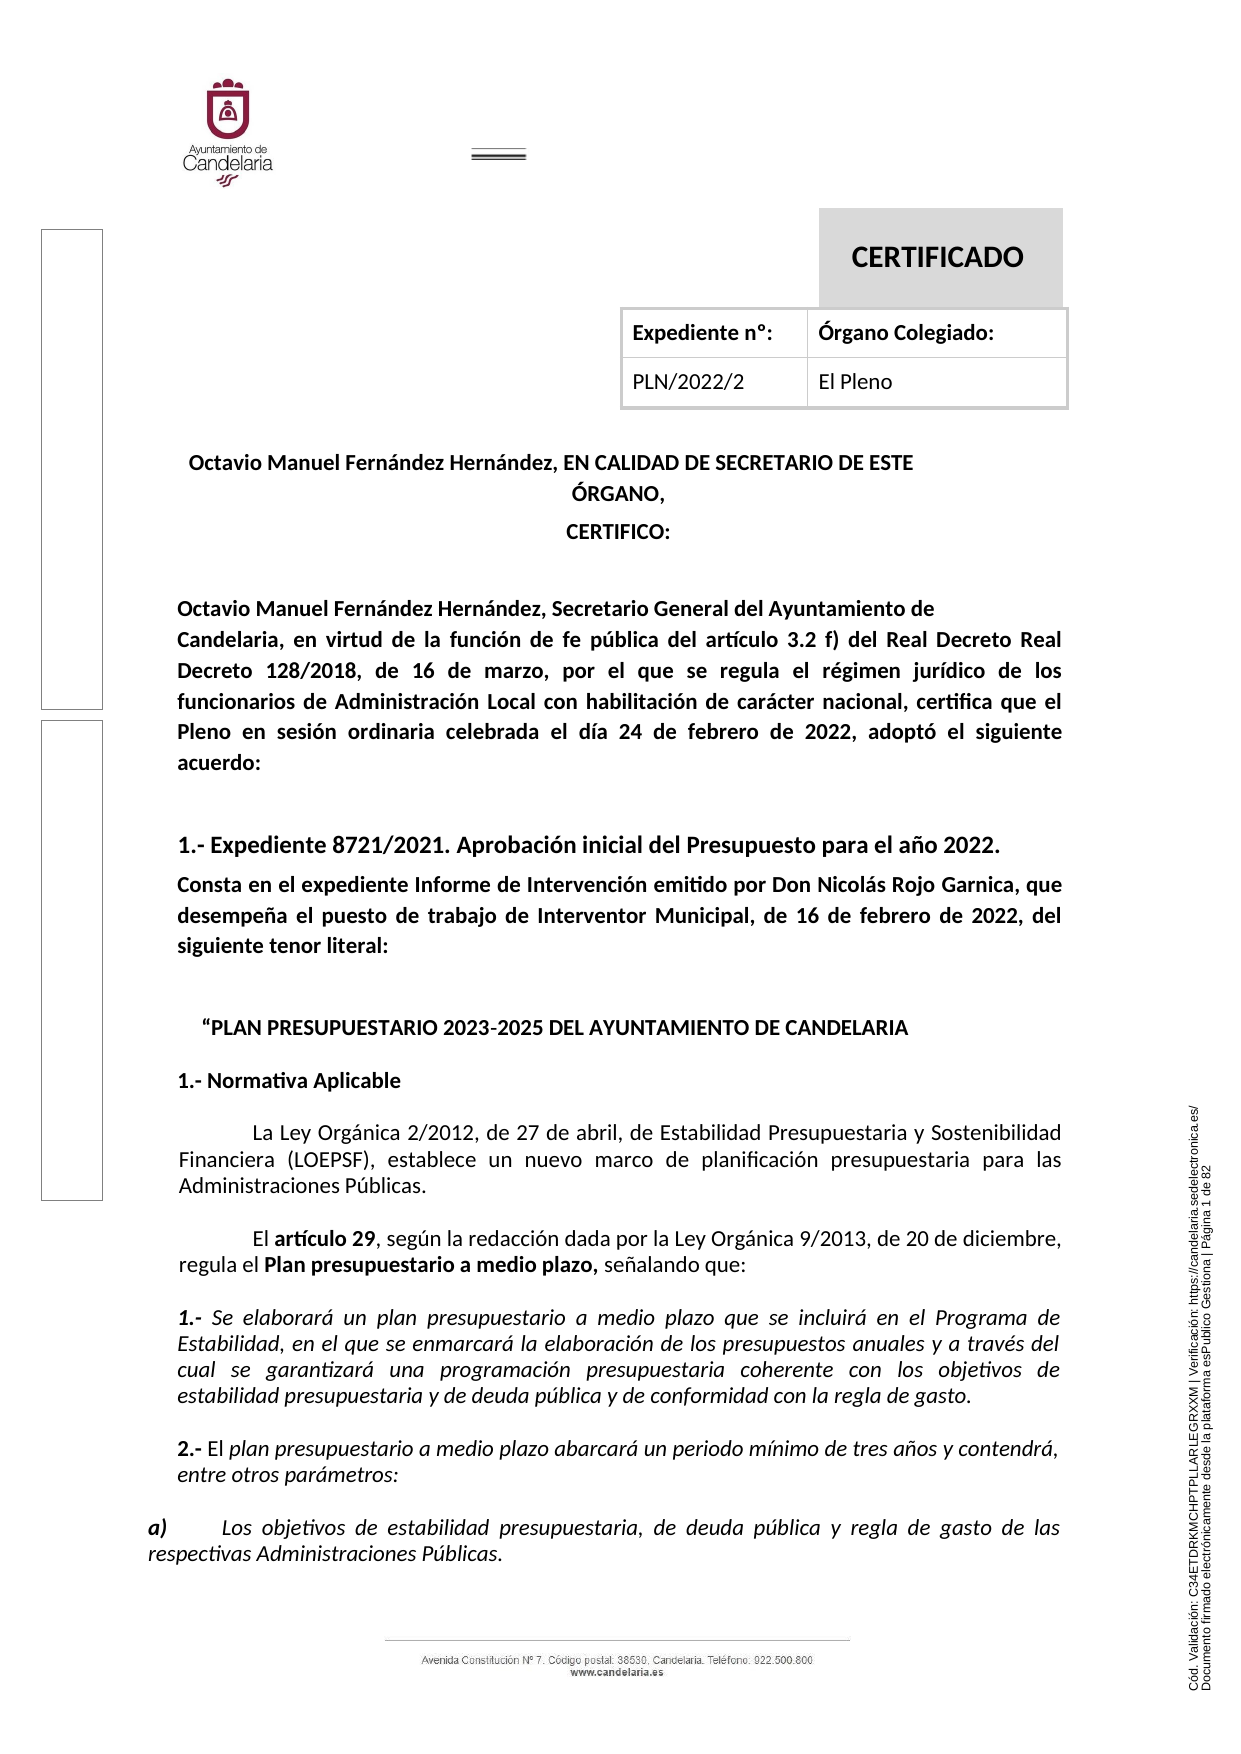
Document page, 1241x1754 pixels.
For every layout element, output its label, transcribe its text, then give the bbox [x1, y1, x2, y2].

table_cell PLN/2022/2 [623, 358, 807, 406]
table_header [807, 208, 819, 307]
table_cell El Pleno [808, 358, 1066, 406]
text Octavio Manuel Fernández Hernández, Secretario General del Ayuntamiento de [177, 594, 1063, 623]
text 2.- El plan presupuestario a medio plazo abarcará un periodo mínimo de tres años y contendrá, entre otros parámetros: [177, 1436, 1064, 1488]
text CERTIFICO: [207, 517, 1035, 546]
table_cell Órgano Colegiado: [808, 310, 1066, 357]
text Consta en el expediente Informe de Intervención emitido por Don Nicolás Rojo Garnica, que desempeña el puesto de trabajo de Interventor Municipal, de 16 de febrero de 2022, del siguiente tenor literal: [177, 870, 1063, 960]
text Candelaria, en virtud de la función de fe pública del artículo 3.2 f) del Real Decreto Real Decreto 128/2018, de 16 de marzo, por el que se regula el régimen jurídico de los funcionarios de Administración Local con habilitación de carácter nacional, certifica que el Pleno en sesión ordinaria celebrada el día 24 de febrero de 2022, adoptó el siguiente acuerdo: [177, 625, 1063, 776]
text 1.- Expediente 8721/2021. Aprobación inicial del Presupuesto para el año 2022. [177, 831, 1063, 859]
text 1.- Normativa Aplicable [177, 1067, 1063, 1094]
table_cell Expediente nº: [623, 310, 807, 357]
text 1.- Se elaborará un plan presupuestario a medio plazo que se incluirá en el Programa de Estabilidad, en el que se enmarcará la elaboración de los presupuestos anuales y a través del cual se garantizará una programación presupuestaria coherente con los objetivos de estabilidad presupuestaria y de deuda pública y de conformidad con la regla de gasto. [177, 1304, 1064, 1409]
text El artículo 29, según la redacción dada por la Ley Orgánica 9/2013, de 20 de diciembre, regula el Plan presupuestario a medio plazo, señalando que: [179, 1225, 1063, 1278]
table_header [1063, 208, 1068, 307]
list Los objetivos de estabilidad presupuestaria, de deuda pública y regla de gasto de las respectivas Administraciones Públicas. [148, 1515, 1064, 1567]
table_header [621, 208, 807, 307]
text “PLAN PRESUPUESTARIO 2023‐2025 DEL AYUNTAMIENTO DE CANDELARIA [201, 1013, 1063, 1042]
text La Ley Orgánica 2/2012, de 27 de abril, de Estabilidad Presupuestaria y Sostenibilidad Financiera (LOEPSF), establece un nuevo marco de planificación presupuestaria para las Administraciones Públicas. [179, 1119, 1063, 1199]
table_header CERTIFICADO [819, 208, 1063, 307]
text Octavio Manuel Fernández Hernández, EN CALIDAD DE SECRETARIO DE ESTE [189, 448, 1063, 476]
text ÓRGANO, [207, 479, 1035, 507]
